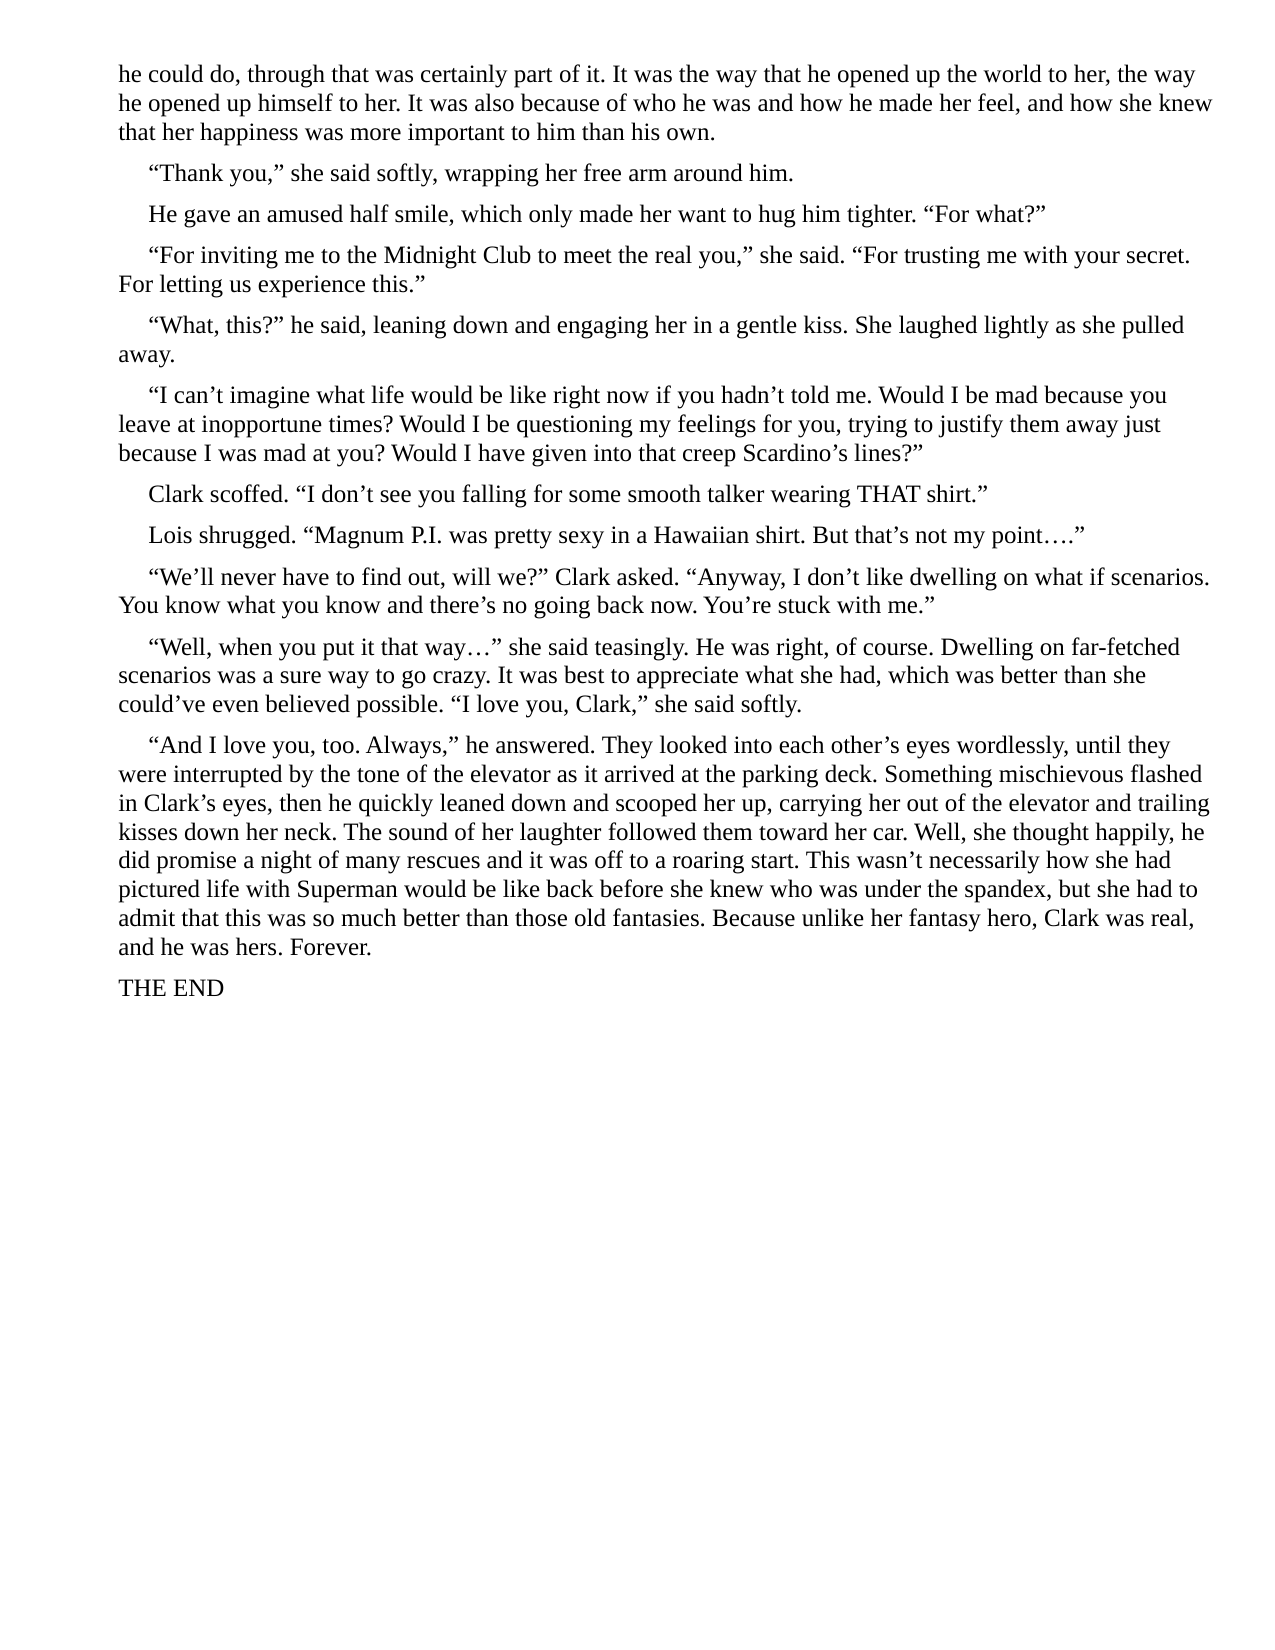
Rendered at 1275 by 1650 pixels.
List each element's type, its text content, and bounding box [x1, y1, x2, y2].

text He gave an amused half smile, which only made her want to hug him tighter. “For what?” [118, 199, 1216, 228]
text “What, this?” he said, leaning down and engaging her in a gentle kiss. She laughed lightly as she pulled away. [118, 310, 1216, 368]
text “Thank you,” she said softly, wrapping her free arm around him. [118, 158, 1216, 187]
text “And I love you, too. Always,” he answered. They looked into each other’s eyes wordlessly, until they were interrupted by the tone of the elevator as it arrived at the parking deck. Something mischievous flashed in Clark’s eyes, then he quickly leaned down and scooped her up, carrying her out of the elevator and trailing kisses down her neck. The sound of her laughter followed them toward her car. Well, she thought happily, he did promise a night of many rescues and it was off to a roaring start. This wasn’t necessarily how she had pictured life with Superman would be like back before she knew who was under the spandex, but she had to admit that this was so much better than those old fantasies. Because unlike her fantasy hero, Clark was real, and he was hers. Forever. [118, 730, 1216, 960]
text Lois shrugged. “Magnum P.I. was pretty sexy in a Hawaiian shirt. But that’s not my point….” [118, 520, 1216, 549]
text “Well, when you put it that way…” she said teasingly. He was right, of course. Dwelling on far-fetched scenarios was a sure way to go crazy. It was best to appreciate what she had, which was better than she could’ve even believed possible. “I love you, Clark,” she said softly. [118, 632, 1216, 718]
text THE END [118, 973, 1216, 1002]
text “For inviting me to the Midnight Club to meet the real you,” she said. “For trusting me with your secret. For letting us experience this.” [118, 240, 1216, 298]
text he could do, through that was certainly part of it. It was the way that he opened up the world to her, the way he opened up himself to her. It was also because of who he was and how he made her feel, and how she knew that her happiness was more important to him than his own. [118, 59, 1216, 145]
text “I can’t imagine what life would be like right now if you hadn’t told me. Would I be mad because you leave at inopportune times? Would I be questioning my feelings for you, trying to justify them away just because I was mad at you? Would I have given into that creep Scardino’s lines?” [118, 380, 1216, 467]
text “We’ll never have to find out, will we?” Clark asked. “Anyway, I don’t like dwelling on what if scenarios. You know what you know and there’s no going back now. You’re stuck with me.” [118, 562, 1216, 619]
text Clark scoffed. “I don’t see you falling for some smooth talker wearing THAT shirt.” [118, 479, 1216, 508]
